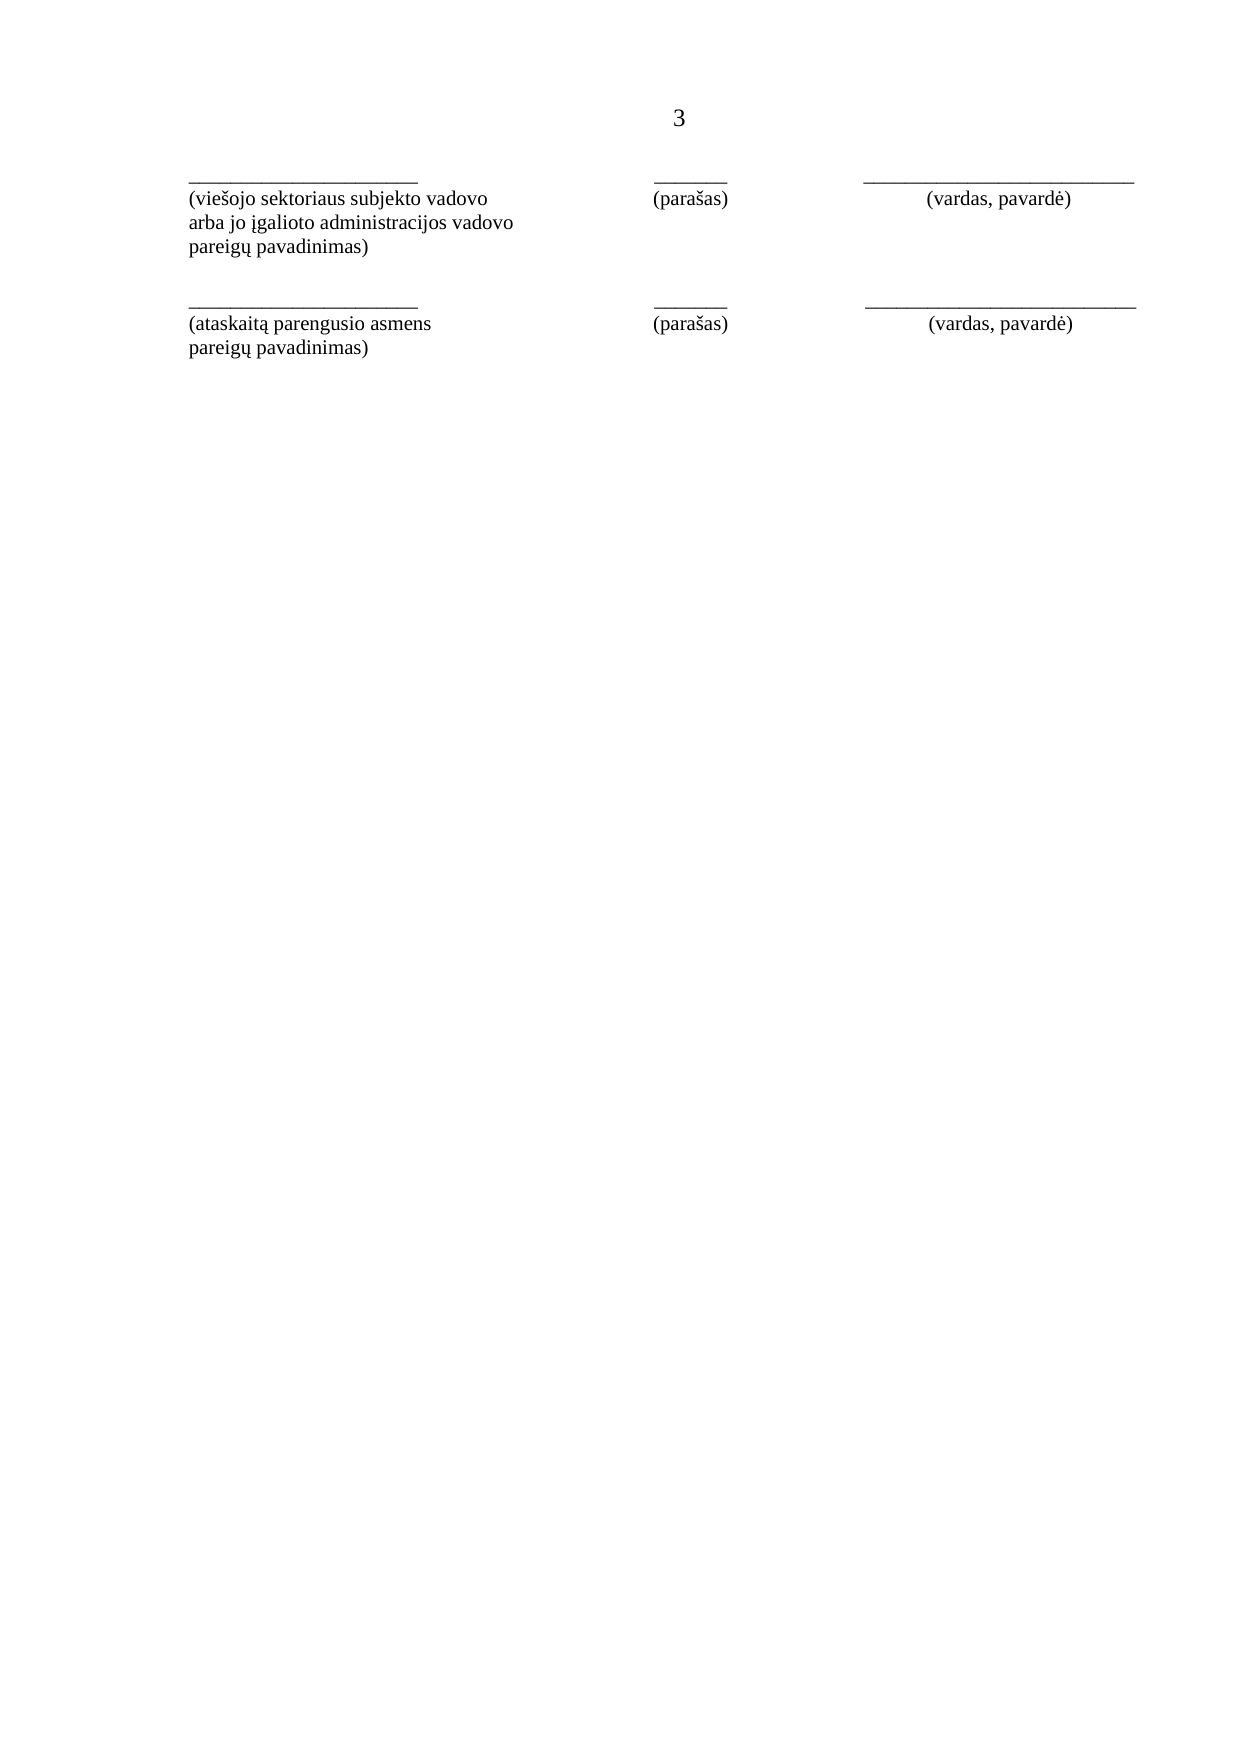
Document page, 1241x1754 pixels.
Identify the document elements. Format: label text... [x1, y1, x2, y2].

table_header ______________________ (viešojo sektoriaus subjekto vadovo arba jo įgalioto administracijos vadovo pareigų pavadinimas) [177, 162, 587, 258]
table_header _______ (parašas) [587, 287, 794, 359]
table_header _______ (parašas) [587, 162, 794, 258]
table_header __________________________ (vardas, pavardė) [794, 287, 1207, 359]
table_header __________________________ (vardas, pavardė) [794, 162, 1204, 258]
table_header ______________________ (ataskaitą parengusio asmens pareigų pavadinimas) [177, 287, 587, 359]
